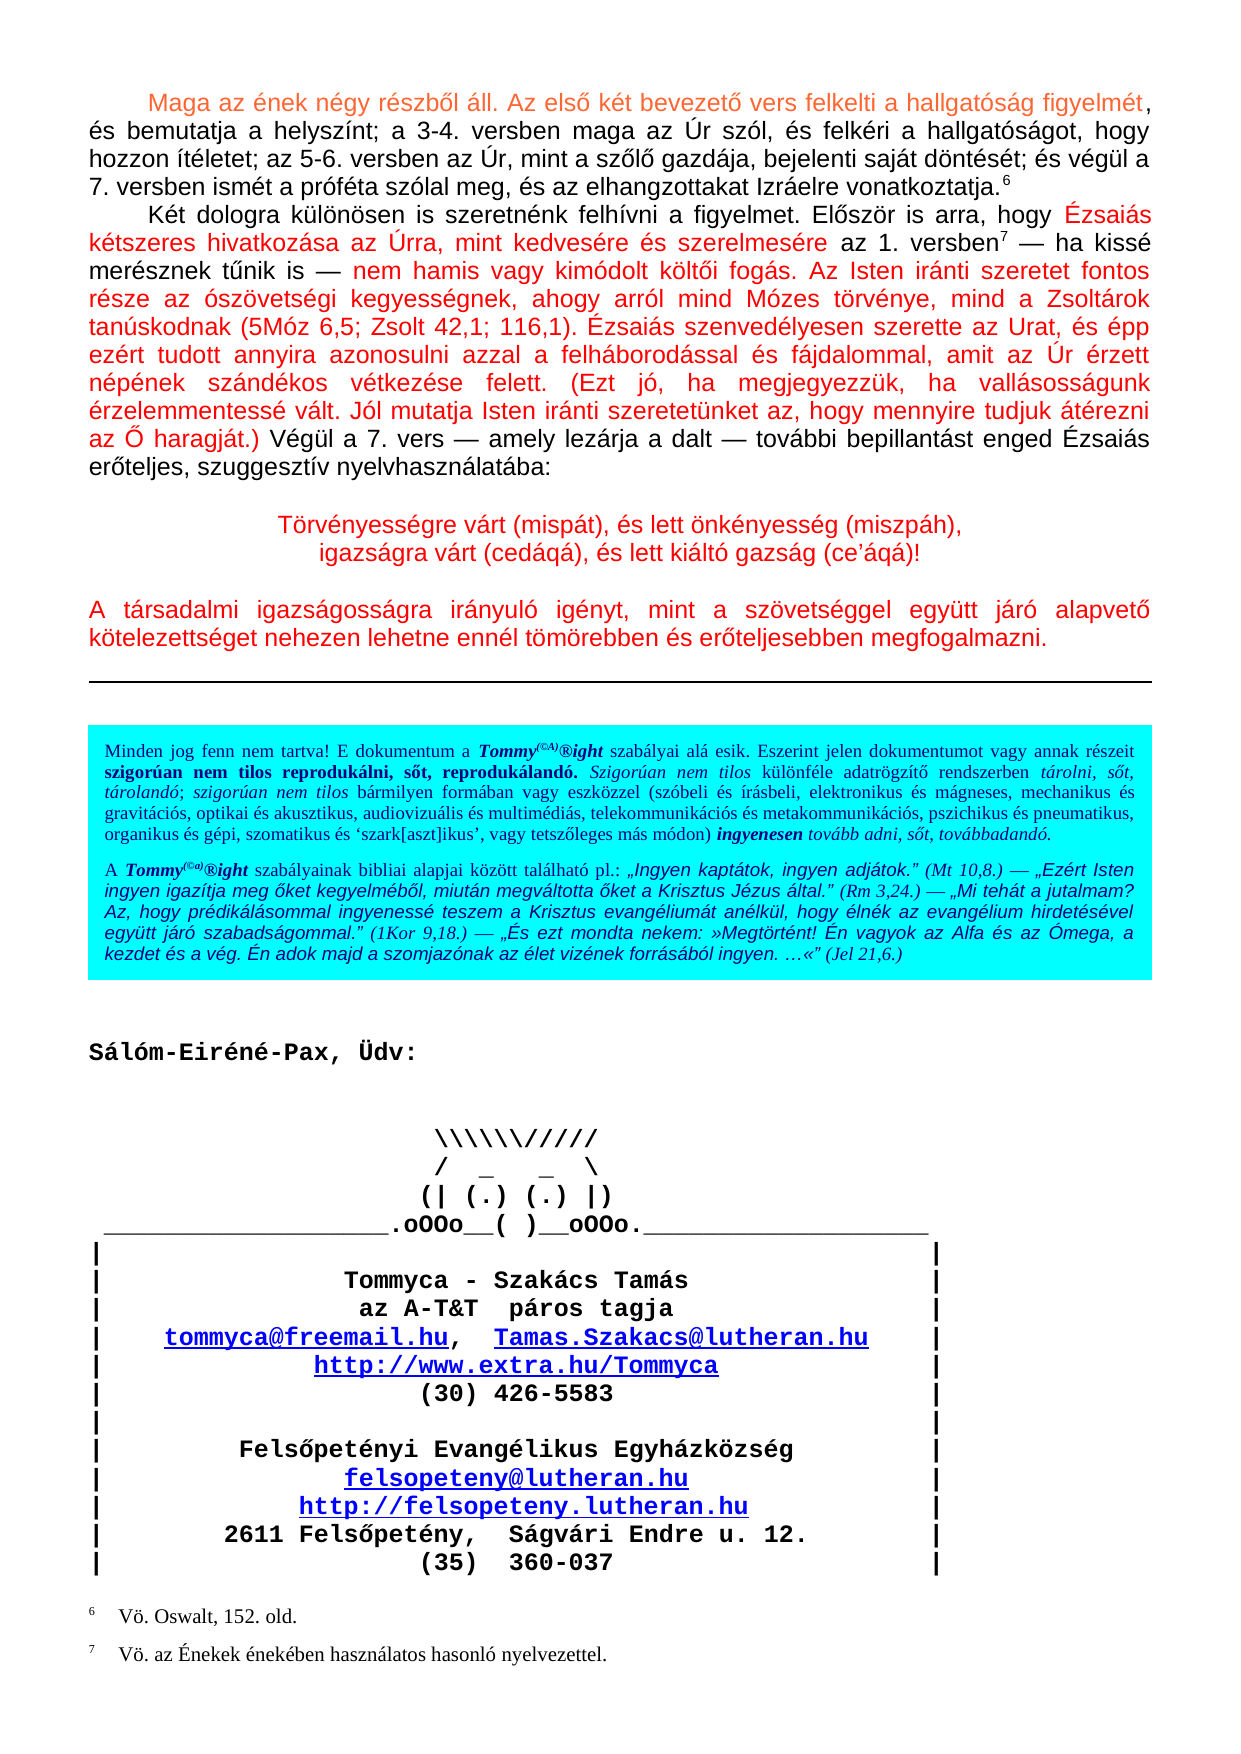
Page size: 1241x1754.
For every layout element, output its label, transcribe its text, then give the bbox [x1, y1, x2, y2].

text \\\\\\///// / _ _ \ (| (.) (.) |) ___________________.oOOo__( )__oOOo.___________________ | | | Tommyca - Szakács Tamás | | az A-T&T páros tagja | | tommyca@freemail.hu, Tamas.Szakacs@lutheran.hu | | http://www.extra.hu/Tommyca | | (30) 426-5583 | | | | Felsőpetényi Evangélikus Egyházközség | | felsopeteny@lutheran.hu | | http://felsopeteny.lutheran.hu | | 2611 Felsőpetény, Ságvári Endre u. 12. | | (35) 360-037 | [88, 1127, 1152, 1578]
text Sálóm-Eiréné-Pax, Üdv: [88, 1039, 1152, 1067]
text Törvényességre várt (mispát), és lett önkényesség (miszpáh), igazságra várt (cedáqá), és lett kiáltó gazság (ce’áqá)! [88, 510, 1152, 566]
text A társadalmi igazságosságra irányuló igényt, mint a szövetséggel együtt járó alapvető kötelezettséget nehezen lehetne ennél tömörebben és erőteljesebben megfogalmazni. [88, 596, 1152, 652]
text Minden jog fenn nem tartva! E dokumentum a Tommy(©A)®ight szabályai alá esik. Eszerint jelen dokumentumot vagy annak részeit szigorúan nem tilos reprodukálni, sőt, reprodukálandó. Szigorúan nem tilos különféle adatrögzítő rendszerben tárolni, sőt, tárolandó; szigorúan nem tilos bármilyen formában vagy eszközzel (szóbeli és írásbeli, elektronikus és mágneses, mechanikus és gravitációs, optikai és akusztikus, audiovizuális és multimédiás, telekommunikációs és metakommunikációs, pszichikus és pneumatikus, organikus és gépi, szomatikus és ‘szark[aszt]ikus’, vagy tetszőleges más módon) ingyenesen tovább adni, sőt, továbbadandó. [90, 726, 1151, 843]
text Vö. Oswalt, 152. old. [88, 1604, 1152, 1628]
text Két dologra különösen is szeretnénk felhívni a figyelmet. Először is arra, hogy Ézsaiás kétszeres hivatkozása az Úrra, mint kedvesére és szerelmesére az 1. versben — ha kissé merésznek tűnik is — nem hamis vagy kimódolt költői fogás. Az Isten iránti szeretet fontos része az ószövetségi kegyességnek, ahogy arról mind Mózes törvénye, mind a Zsoltárok tanúskodnak (5Móz 6,5; Zsolt 42,1; 116,1). Ézsaiás szenvedélyesen szerette az Urat, és épp ezért tudott annyira azonosulni azzal a felháborodással és fájdalommal, amit az Úr érzett népének szándékos vétkezése felett. (Ezt jó, ha megjegyezzük, ha vallásosságunk érzelemmentessé vált. Jól mutatja Isten iránti szeretetünket az, hogy mennyire tudjuk átérezni az Ő haragját.) Végül a 7. vers — amely lezárja a dalt — további bepillantást enged Ézsaiás erőteljes, szuggesztív nyelvhasználatába: [88, 201, 1152, 481]
text Vö. az Énekek énekében használatos hasonló nyelvezettel. [88, 1642, 1152, 1665]
text A Tommy(©a)®ight szabályainak bibliai alapjai között található pl.: „Ingyen kaptátok, ingyen adjátok.” (Mt 10,8.) ― „Ezért Isten ingyen igazítja meg őket kegyelméből, miután megváltotta őket a Krisztus Jézus által.” (Rm 3,24.) ― „Mi tehát a jutalmam? Az, hogy prédikálásommal ingyenessé teszem a Krisztus evangéliumát anélkül, hogy élnék az evangélium hirdetésével együtt járó szabadságommal.” (1Kor 9,18.) ― „És ezt mondta nekem: »Megtörtént! Én vagyok az Alfa és az Ómega, a kezdet és a vég. Én adok majd a szomjazónak az élet vizének forrásából ingyen. …«” (Jel 21,6.) [90, 843, 1151, 979]
text Maga az ének négy részből áll. Az első két bevezető vers felkelti a hallgatóság figyelmét, és bemutatja a helyszínt; a 3-4. versben maga az Úr szól, és felkéri a hallgatóságot, hogy hozzon ítéletet; az 5-6. versben az Úr, mint a szőlő gazdája, bejelenti saját döntését; és végül a 7. versben ismét a próféta szólal meg, és az elhangzottakat Izráelre vonatkoztatja. [88, 88, 1152, 201]
